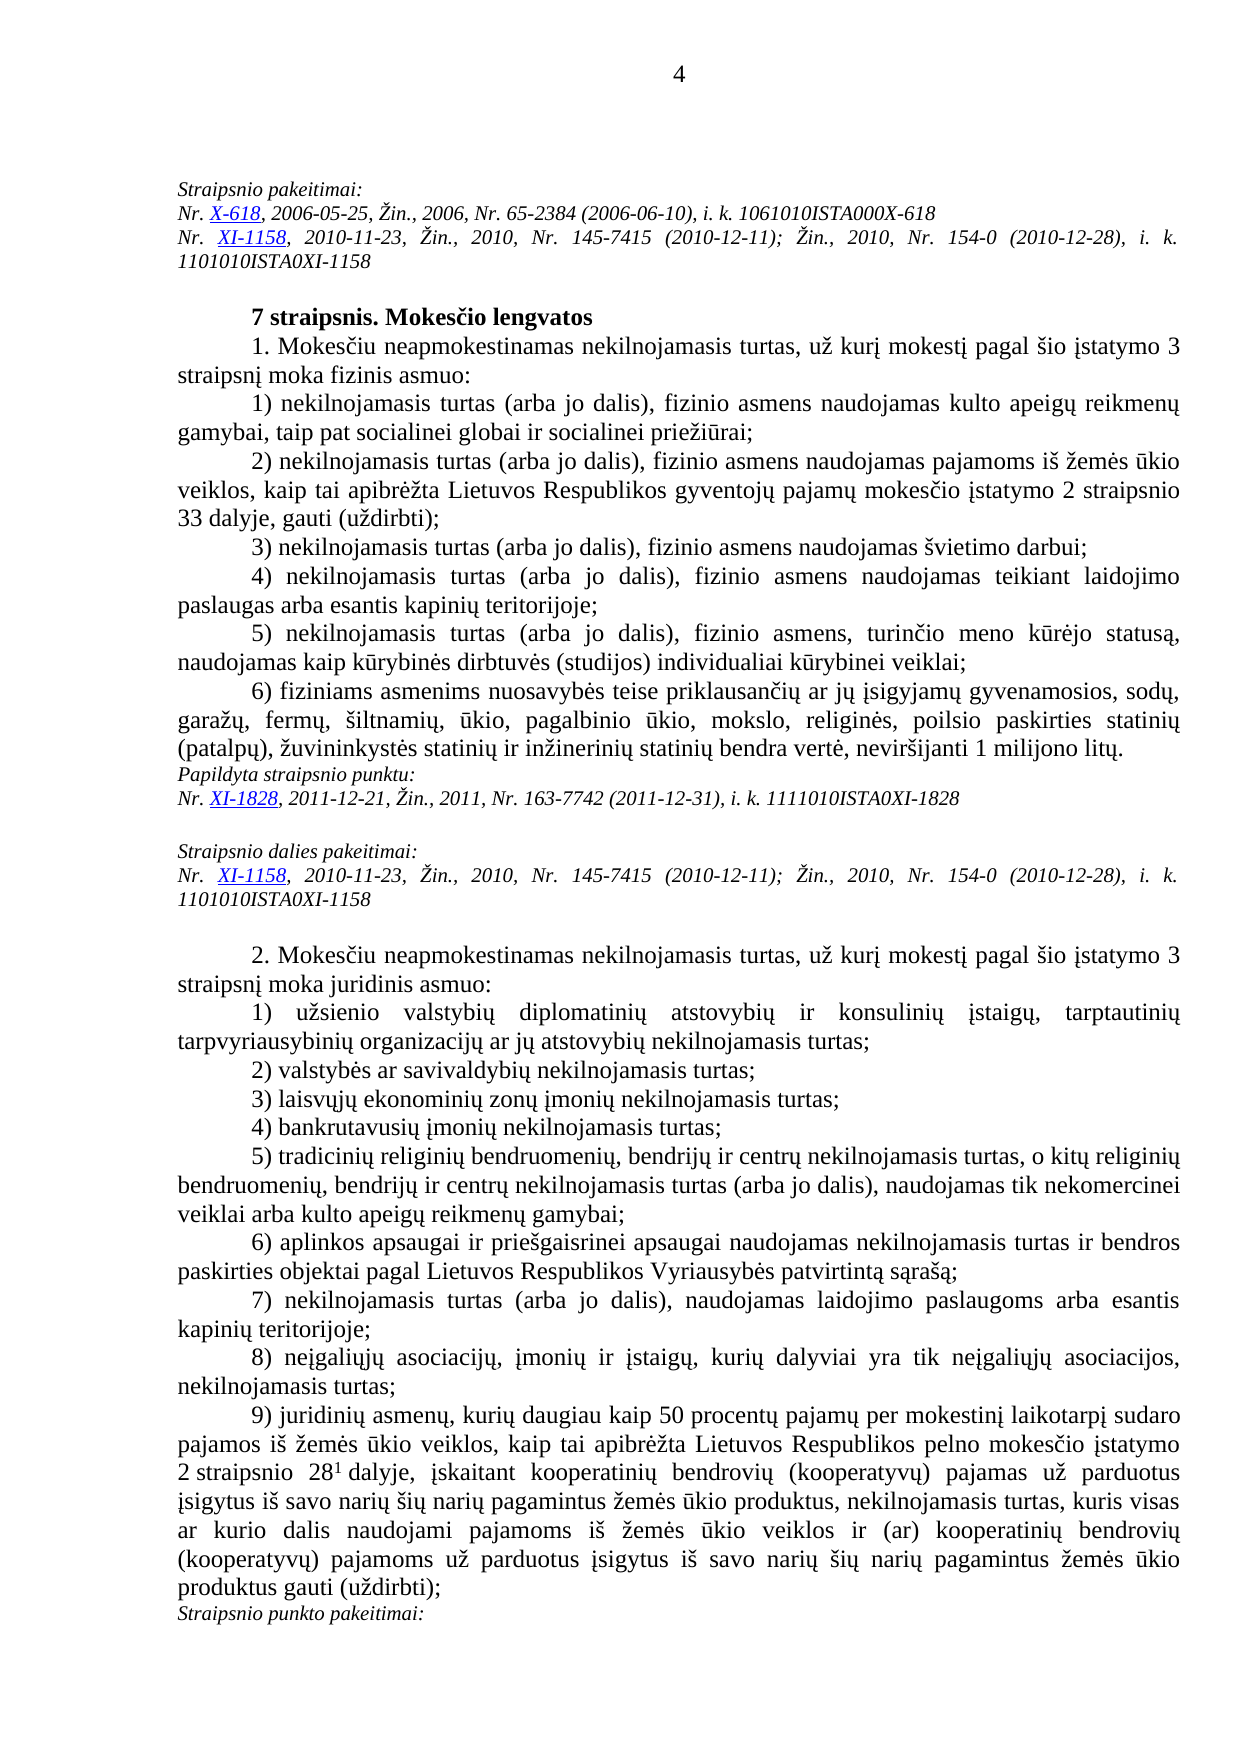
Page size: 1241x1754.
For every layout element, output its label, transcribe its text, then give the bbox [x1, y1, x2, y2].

text 3) laisvųjų ekonominių zonų įmonių nekilnojamasis turtas; [177, 1084, 1181, 1112]
text 5) tradicinių religinių bendruomenių, bendrijų ir centrų nekilnojamasis turtas, o kitų religinių bendruomenių, bendrijų ir centrų nekilnojamasis turtas (arba jo dalis), naudojamas tik nekomercinei veiklai arba kulto apeigų reikmenų gamybai; [177, 1141, 1181, 1227]
text 1) užsienio valstybių diplomatinių atstovybių ir konsulinių įstaigų, tarptautinių tarpvyriausybinių organizacijų ar jų atstovybių nekilnojamasis turtas; [177, 997, 1181, 1055]
text 4) bankrutavusių įmonių nekilnojamasis turtas; [177, 1112, 1181, 1141]
text Nr. XI-1158, 2010-11-23, Žin., 2010, Nr. 145-7415 (2010-12-11); Žin., 2010, Nr. 154-0 (2010-12-28), i. k. 1101010ISTA0XI-1158 [177, 225, 1181, 273]
text 9) juridinių asmenų, kurių daugiau kaip 50 procentų pajamų per mokestinį laikotarpį sudaro pajamos iš žemės ūkio veiklos, kaip tai apibrėžta Lietuvos Respublikos pelno mokesčio įstatymo 2 straipsnio 281 dalyje, įskaitant kooperatinių bendrovių (kooperatyvų) pajamas už parduotus įsigytus iš savo narių šių narių pagamintus žemės ūkio produktus, nekilnojamasis turtas, kuris visas ar kurio dalis naudojami pajamoms iš žemės ūkio veiklos ir (ar) kooperatinių bendrovių (kooperatyvų) pajamoms už parduotus įsigytus iš savo narių šių narių pagamintus žemės ūkio produktus gauti (uždirbti); [177, 1400, 1181, 1601]
text 2) nekilnojamasis turtas (arba jo dalis), fizinio asmens naudojamas pajamoms iš žemės ūkio veiklos, kaip tai apibrėžta Lietuvos Respublikos gyventojų pajamų mokesčio įstatymo 2 straipsnio 33 dalyje, gauti (uždirbti); [177, 446, 1181, 532]
text Straipsnio dalies pakeitimai: [177, 839, 1181, 863]
text 2) valstybės ar savivaldybių nekilnojamasis turtas; [177, 1055, 1181, 1084]
text Papildyta straipsnio punktu: [177, 762, 1181, 786]
text Nr. X-618, 2006-05-25, Žin., 2006, Nr. 65-2384 (2006-06-10), i. k. 1061010ISTA000X-618 [177, 201, 1181, 225]
text Nr. XI-1828, 2011-12-21, Žin., 2011, Nr. 163-7742 (2011-12-31), i. k. 1111010ISTA0XI-1828 [177, 786, 1181, 810]
text 3) nekilnojamasis turtas (arba jo dalis), fizinio asmens naudojamas švietimo darbui; [177, 532, 1181, 561]
text Nr. XI-1158, 2010-11-23, Žin., 2010, Nr. 145-7415 (2010-12-11); Žin., 2010, Nr. 154-0 (2010-12-28), i. k. 1101010ISTA0XI-1158 [177, 863, 1181, 911]
text 7 straipsnis. Mokesčio lengvatos [177, 302, 1181, 331]
text 5) nekilnojamasis turtas (arba jo dalis), fizinio asmens, turinčio meno kūrėjo statusą, naudojamas kaip kūrybinės dirbtuvės (studijos) individualiai kūrybinei veiklai; [177, 618, 1181, 676]
text 6) aplinkos apsaugai ir priešgaisrinei apsaugai naudojamas nekilnojamasis turtas ir bendros paskirties objektai pagal Lietuvos Respublikos Vyriausybės patvirtintą sąrašą; [177, 1227, 1181, 1285]
text 4) nekilnojamasis turtas (arba jo dalis), fizinio asmens naudojamas teikiant laidojimo paslaugas arba esantis kapinių teritorijoje; [177, 561, 1181, 618]
text Straipsnio punkto pakeitimai: [177, 1601, 1181, 1625]
text Straipsnio pakeitimai: [177, 177, 1181, 201]
text 1. Mokesčiu neapmokestinamas nekilnojamasis turtas, už kurį mokestį pagal šio įstatymo 3 straipsnį moka fizinis asmuo: [177, 331, 1181, 388]
text 8) neįgaliųjų asociacijų, įmonių ir įstaigų, kurių dalyviai yra tik neįgaliųjų asociacijos, nekilnojamasis turtas; [177, 1342, 1181, 1400]
text 1) nekilnojamasis turtas (arba jo dalis), fizinio asmens naudojamas kulto apeigų reikmenų gamybai, taip pat socialinei globai ir socialinei priežiūrai; [177, 388, 1181, 446]
text 7) nekilnojamasis turtas (arba jo dalis), naudojamas laidojimo paslaugoms arba esantis kapinių teritorijoje; [177, 1285, 1181, 1342]
text 2. Mokesčiu neapmokestinamas nekilnojamasis turtas, už kurį mokestį pagal šio įstatymo 3 straipsnį moka juridinis asmuo: [177, 940, 1181, 997]
text 6) fiziniams asmenims nuosavybės teise priklausančių ar jų įsigyjamų gyvenamosios, sodų, garažų, fermų, šiltnamių, ūkio, pagalbinio ūkio, mokslo, religinės, poilsio paskirties statinių (patalpų), žuvininkystės statinių ir inžinerinių statinių bendra vertė, neviršijanti 1 milijono litų. [177, 676, 1181, 762]
